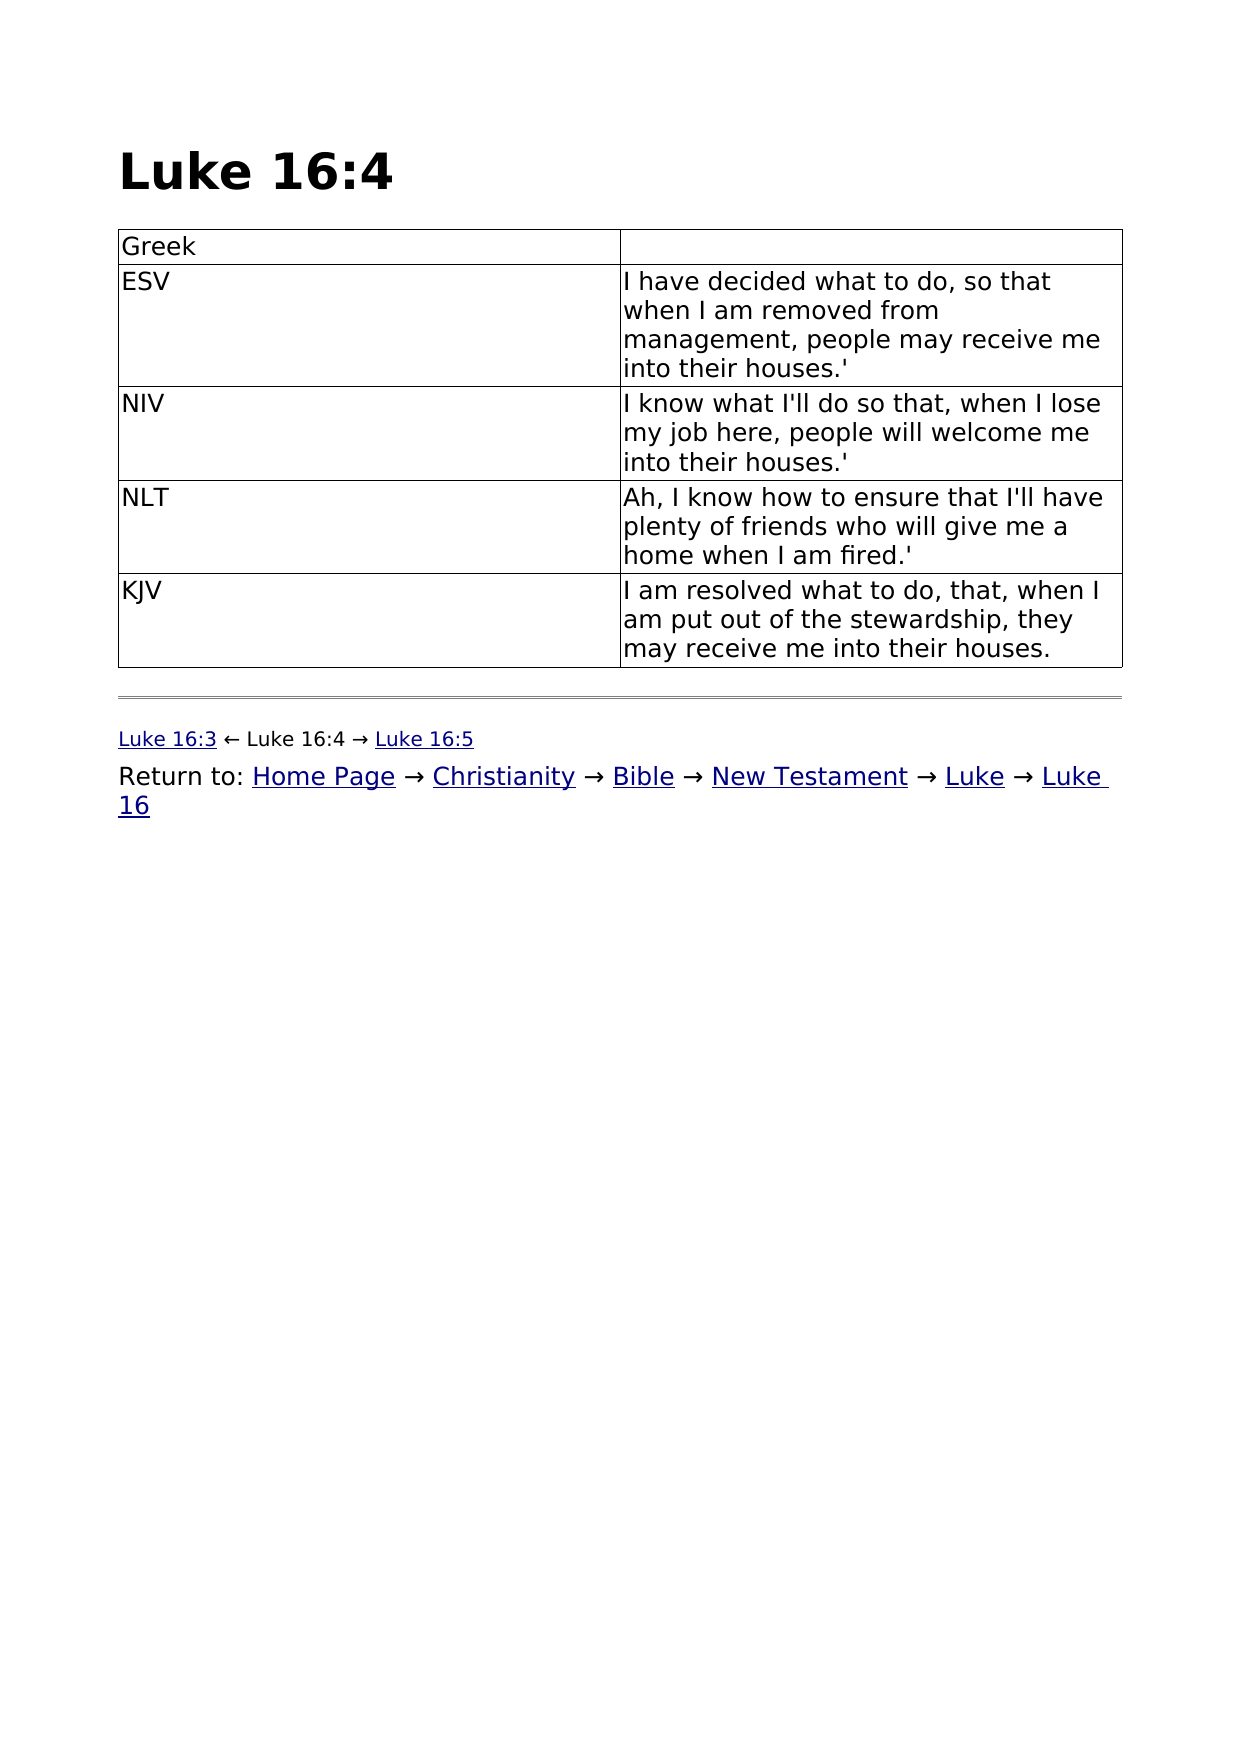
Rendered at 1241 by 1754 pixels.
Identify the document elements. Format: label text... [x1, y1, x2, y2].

table_cell ESV [119, 265, 620, 386]
subtitle Luke 16:4 [118, 143, 1122, 201]
table_cell KJV [119, 574, 620, 667]
table_header [621, 230, 1122, 264]
table_cell I have decided what to do, so that when I am removed from management, people may receive me into their houses.' [621, 265, 1122, 386]
table_cell I know what I'll do so that, when I lose my job here, people will welcome me into their houses.' [621, 387, 1122, 480]
table_cell I am resolved what to do, that, when I am put out of the stewardship, they may receive me into their houses. [621, 574, 1122, 667]
table_cell NLT [119, 481, 620, 573]
table_cell Ah, I know how to ensure that I'll have plenty of friends who will give me a home when I am fired.' [621, 481, 1122, 573]
table_header Greek [119, 230, 620, 264]
table_cell NIV [119, 387, 620, 480]
text Return to: Home Page → Christianity → Bible → New Testament → Luke → Luke 16 [118, 762, 1122, 820]
text Luke 16:3 ← Luke 16:4 → Luke 16:5 [118, 728, 1122, 762]
